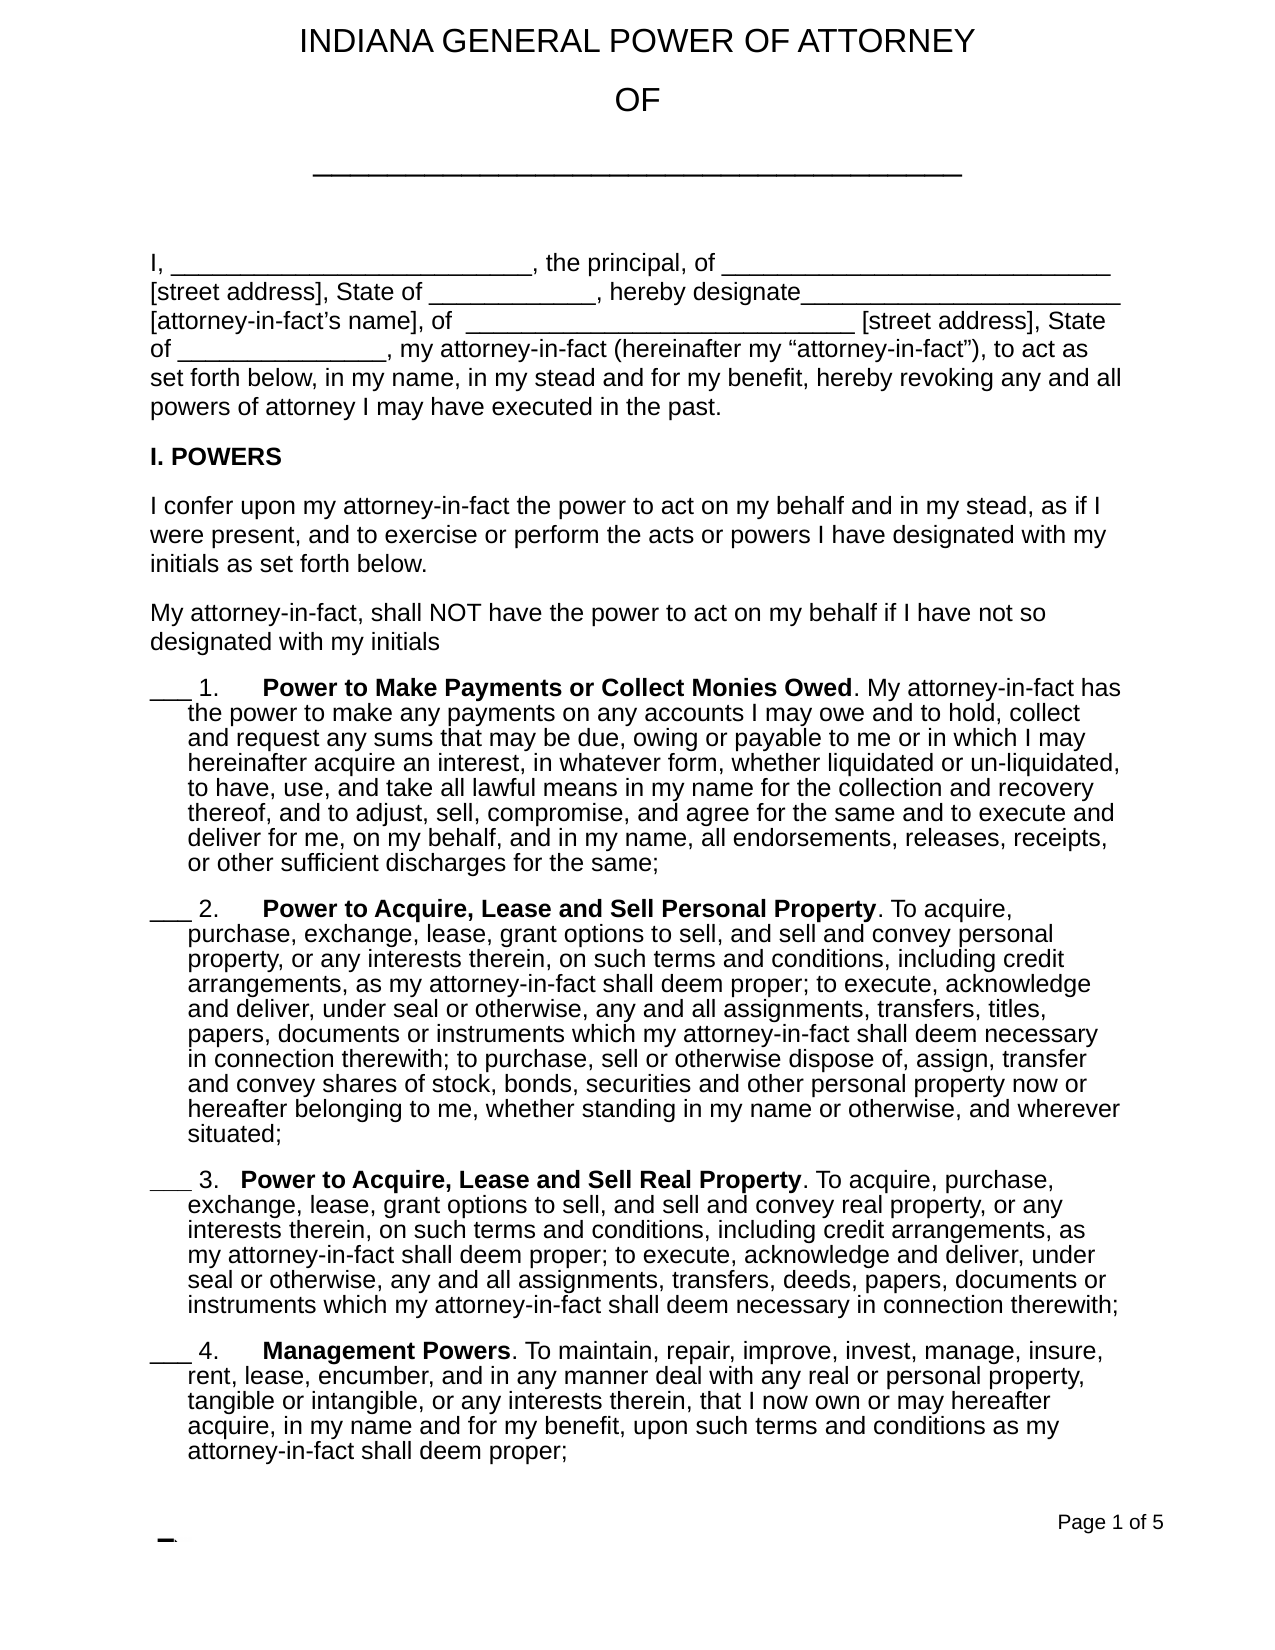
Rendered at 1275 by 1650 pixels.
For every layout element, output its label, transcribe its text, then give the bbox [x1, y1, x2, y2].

text INDIANA GENERAL POWER OF ATTORNEY [150, 21, 1125, 59]
text My attorney-in-fact, shall NOT have the power to act on my behalf if I have not so designated with my initials [150, 598, 1125, 656]
list ___ 3. Power to Acquire, Lease and Sell Real Property. To acquire, purchase, exchange, lease, grant options to sell, and sell and convey real property, or any interests therein, on such terms and conditions, including credit arrangements, as my attorney-in-fact shall deem proper; to execute, acknowledge and deliver, under seal or otherwise, any and all assignments, transfers, deeds, papers, documents or instruments which my attorney-in-fact shall deem necessary in connection therewith; [150, 1168, 1125, 1318]
text OF [150, 80, 1125, 118]
text I, __________________________, the principal, of ____________________________ [street address], State of ____________, hereby designate_______________________ [attorney-in-fact’s name], of ____________________________ [street address], State of _______________, my attorney-in-fact (hereinafter my “attorney-in-fact”), to act as set forth below, in my name, in my stead and for my benefit, hereby revoking any and all powers of attorney I may have executed in the past. [150, 248, 1125, 421]
list ___ 1. Power to Make Payments or Collect Monies Owed. My attorney-in-fact has the power to make any payments on any accounts I may owe and to hold, collect and request any sums that may be due, owing or payable to me or in which I may hereinafter acquire an interest, in whatever form, whether liquidated or un-liquidated, to have, use, and take all lawful means in my name for the collection and recovery thereof, and to adjust, sell, compromise, and agree for the same and to execute and deliver for me, on my behalf, and in my name, all endorsements, releases, receipts, or other sufficient discharges for the same; [150, 677, 1125, 877]
list ___ 4. Management Powers. To maintain, repair, improve, invest, manage, insure, rent, lease, encumber, and in any manner deal with any real or personal property, tangible or intangible, or any interests therein, that I now own or may hereafter acquire, in my name and for my benefit, upon such terms and conditions as my attorney-in-fact shall deem proper; [150, 1339, 1125, 1464]
list ___ 2. Power to Acquire, Lease and Sell Personal Property. To acquire, purchase, exchange, lease, grant options to sell, and sell and convey personal property, or any interests therein, on such terms and conditions, including credit arrangements, as my attorney-in-fact shall deem proper; to execute, acknowledge and deliver, under seal or otherwise, any and all assignments, transfers, titles, papers, documents or instruments which my attorney-in-fact shall deem necessary in connection therewith; to purchase, sell or otherwise dispose of, assign, transfer and convey shares of stock, bonds, securities and other personal property now or hereafter belonging to me, whether standing in my name or otherwise, and wherever situated; [150, 897, 1125, 1147]
text I. POWERS [150, 442, 1125, 470]
text ___________________________________ [150, 139, 1125, 178]
text I confer upon my attorney-in-fact the power to act on my behalf and in my stead, as if I were present, and to exercise or perform the acts or powers I have designated with my initials as set forth below. [150, 491, 1125, 577]
